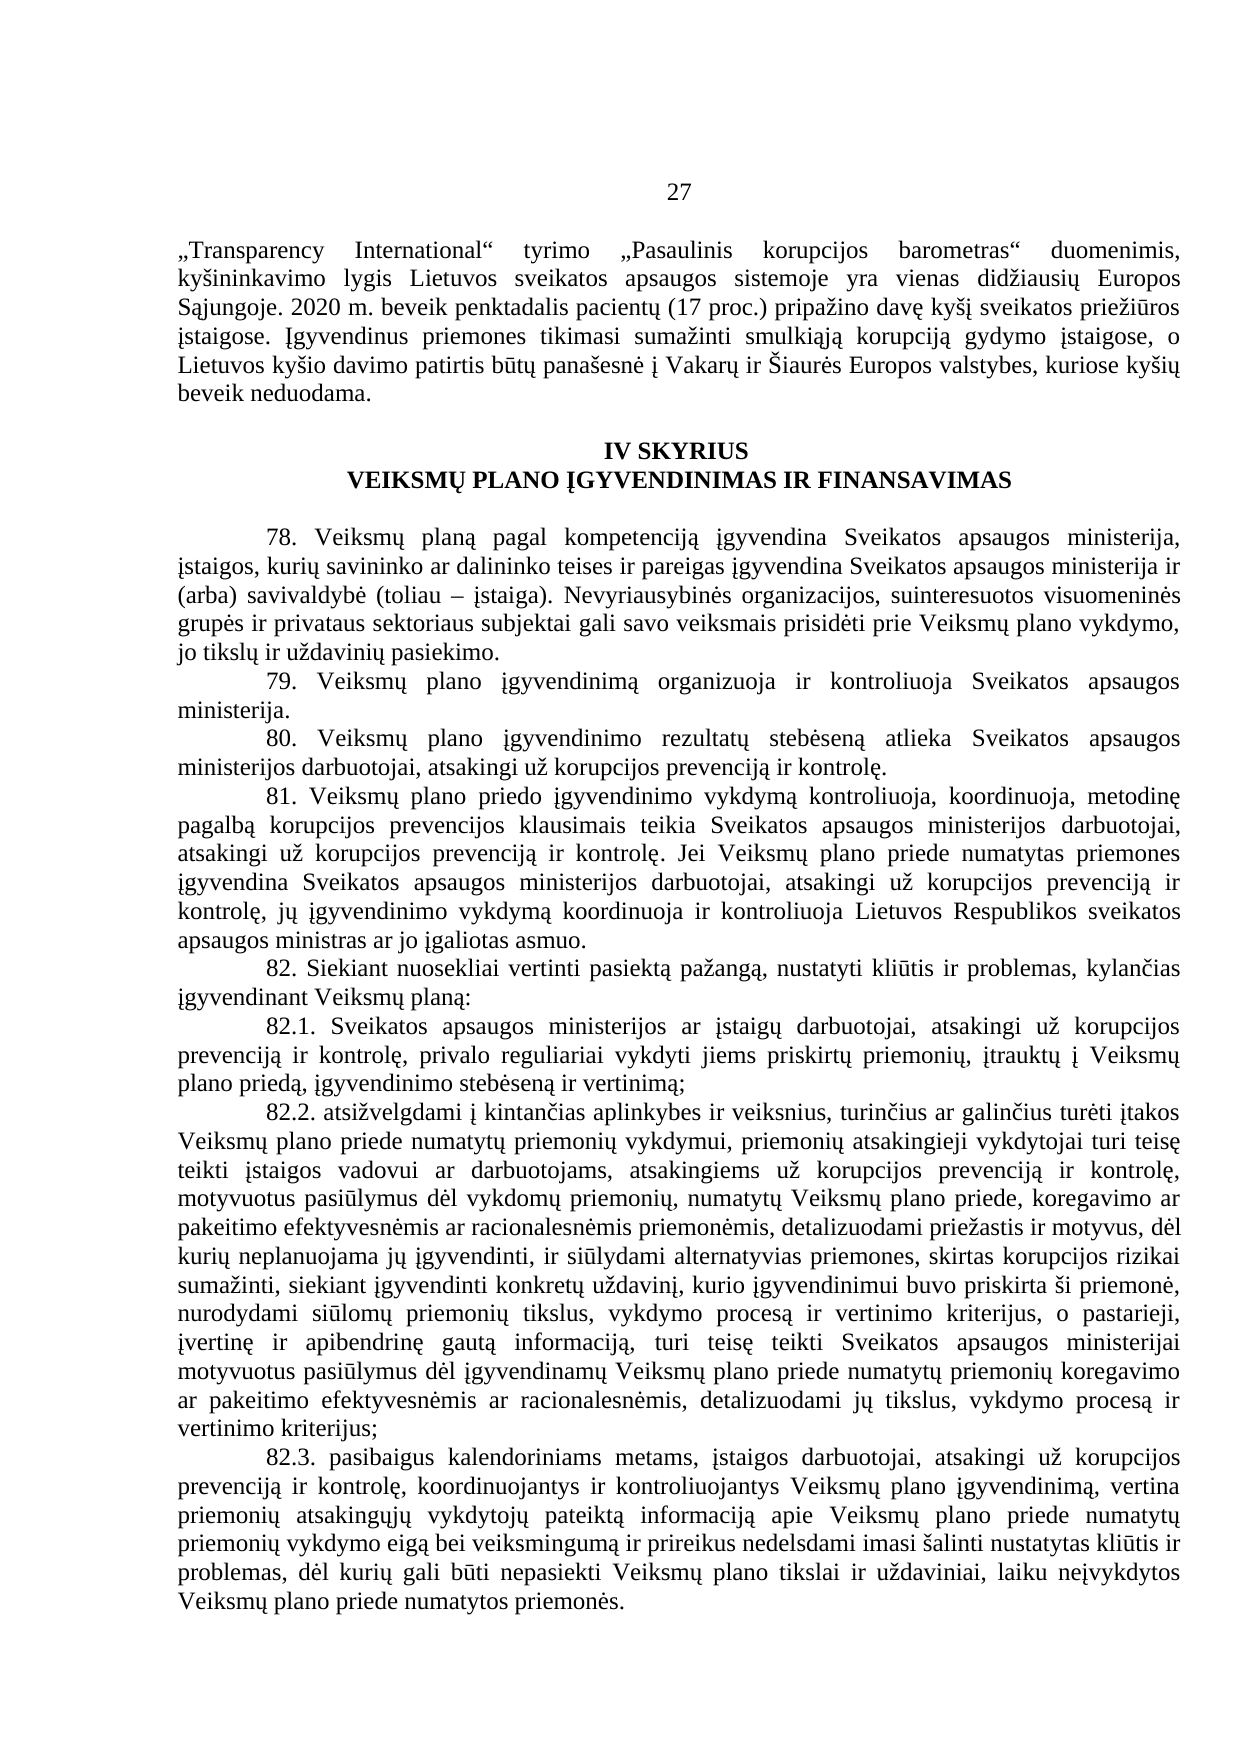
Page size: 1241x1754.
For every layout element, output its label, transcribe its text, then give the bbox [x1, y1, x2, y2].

text 79. Veiksmų plano įgyvendinimą organizuoja ir kontroliuoja Sveikatos apsaugos ministerija. [177, 666, 1181, 723]
text 82.1. Sveikatos apsaugos ministerijos ar įstaigų darbuotojai, atsakingi už korupcijos prevenciją ir kontrolę, privalo reguliariai vykdyti jiems priskirtų priemonių, įtrauktų į Veiksmų plano priedą, įgyvendinimo stebėseną ir vertinimą; [177, 1011, 1181, 1097]
text IV SKYRIUS [177, 436, 1181, 465]
text 78. Veiksmų planą pagal kompetenciją įgyvendina Sveikatos apsaugos ministerija, įstaigos, kurių savininko ar dalininko teises ir pareigas įgyvendina Sveikatos apsaugos ministerija ir (arba) savivaldybė (toliau – įstaiga). Nevyriausybinės organizacijos, suinteresuotos visuomeninės grupės ir privataus sektoriaus subjektai gali savo veiksmais prisidėti prie Veiksmų plano vykdymo, jo tikslų ir uždavinių pasiekimo. [177, 522, 1181, 666]
text 82.3. pasibaigus kalendoriniams metams, įstaigos darbuotojai, atsakingi už korupcijos prevenciją ir kontrolę, koordinuojantys ir kontroliuojantys Veiksmų plano įgyvendinimą, vertina priemonių atsakingųjų vykdytojų pateiktą informaciją apie Veiksmų plano priede numatytų priemonių vykdymo eigą bei veiksmingumą ir prireikus nedelsdami imasi šalinti nustatytas kliūtis ir problemas, dėl kurių gali būti nepasiekti Veiksmų plano tikslai ir uždaviniai, laiku neįvykdytos Veiksmų plano priede numatytos priemonės. [177, 1442, 1181, 1615]
text 82. Siekiant nuosekliai vertinti pasiektą pažangą, nustatyti kliūtis ir problemas, kylančias įgyvendinant Veiksmų planą: [177, 953, 1181, 1011]
text „Transparency International“ tyrimo „Pasaulinis korupcijos barometras“ duomenimis, kyšininkavimo lygis Lietuvos sveikatos apsaugos sistemoje yra vienas didžiausių Europos Sąjungoje. 2020 m. beveik penktadalis pacientų (17 proc.) pripažino davę kyšį sveikatos priežiūros įstaigose. Įgyvendinus priemones tikimasi sumažinti smulkiąją korupciją gydymo įstaigose, o Lietuvos kyšio davimo patirtis būtų panašesnė į Vakarų ir Šiaurės Europos valstybes, kuriose kyšių beveik neduodama. [177, 235, 1181, 407]
text 81. Veiksmų plano priedo įgyvendinimo vykdymą kontroliuoja, koordinuoja, metodinę pagalbą korupcijos prevencijos klausimais teikia Sveikatos apsaugos ministerijos darbuotojai, atsakingi už korupcijos prevenciją ir kontrolę. Jei Veiksmų plano priede numatytas priemones įgyvendina Sveikatos apsaugos ministerijos darbuotojai, atsakingi už korupcijos prevenciją ir kontrolę, jų įgyvendinimo vykdymą koordinuoja ir kontroliuoja Lietuvos Respublikos sveikatos apsaugos ministras ar jo įgaliotas asmuo. [177, 781, 1181, 953]
subtitle VEIKSMŲ PLANO ĮGYVENDINIMAS IR FINANSAVIMAS [177, 465, 1181, 493]
text 80. Veiksmų plano įgyvendinimo rezultatų stebėseną atlieka Sveikatos apsaugos ministerijos darbuotojai, atsakingi už korupcijos prevenciją ir kontrolę. [177, 723, 1181, 781]
text 82.2. atsižvelgdami į kintančias aplinkybes ir veiksnius, turinčius ar galinčius turėti įtakos Veiksmų plano priede numatytų priemonių vykdymui, priemonių atsakingieji vykdytojai turi teisę teikti įstaigos vadovui ar darbuotojams, atsakingiems už korupcijos prevenciją ir kontrolę, motyvuotus pasiūlymus dėl vykdomų priemonių, numatytų Veiksmų plano priede, koregavimo ar pakeitimo efektyvesnėmis ar racionalesnėmis priemonėmis, detalizuodami priežastis ir motyvus, dėl kurių neplanuojama jų įgyvendinti, ir siūlydami alternatyvias priemones, skirtas korupcijos rizikai sumažinti, siekiant įgyvendinti konkretų uždavinį, kurio įgyvendinimui buvo priskirta ši priemonė, nurodydami siūlomų priemonių tikslus, vykdymo procesą ir vertinimo kriterijus, o pastarieji, įvertinę ir apibendrinę gautą informaciją, turi teisę teikti Sveikatos apsaugos ministerijai motyvuotus pasiūlymus dėl įgyvendinamų Veiksmų plano priede numatytų priemonių koregavimo ar pakeitimo efektyvesnėmis ar racionalesnėmis, detalizuodami jų tikslus, vykdymo procesą ir vertinimo kriterijus; [177, 1097, 1181, 1442]
